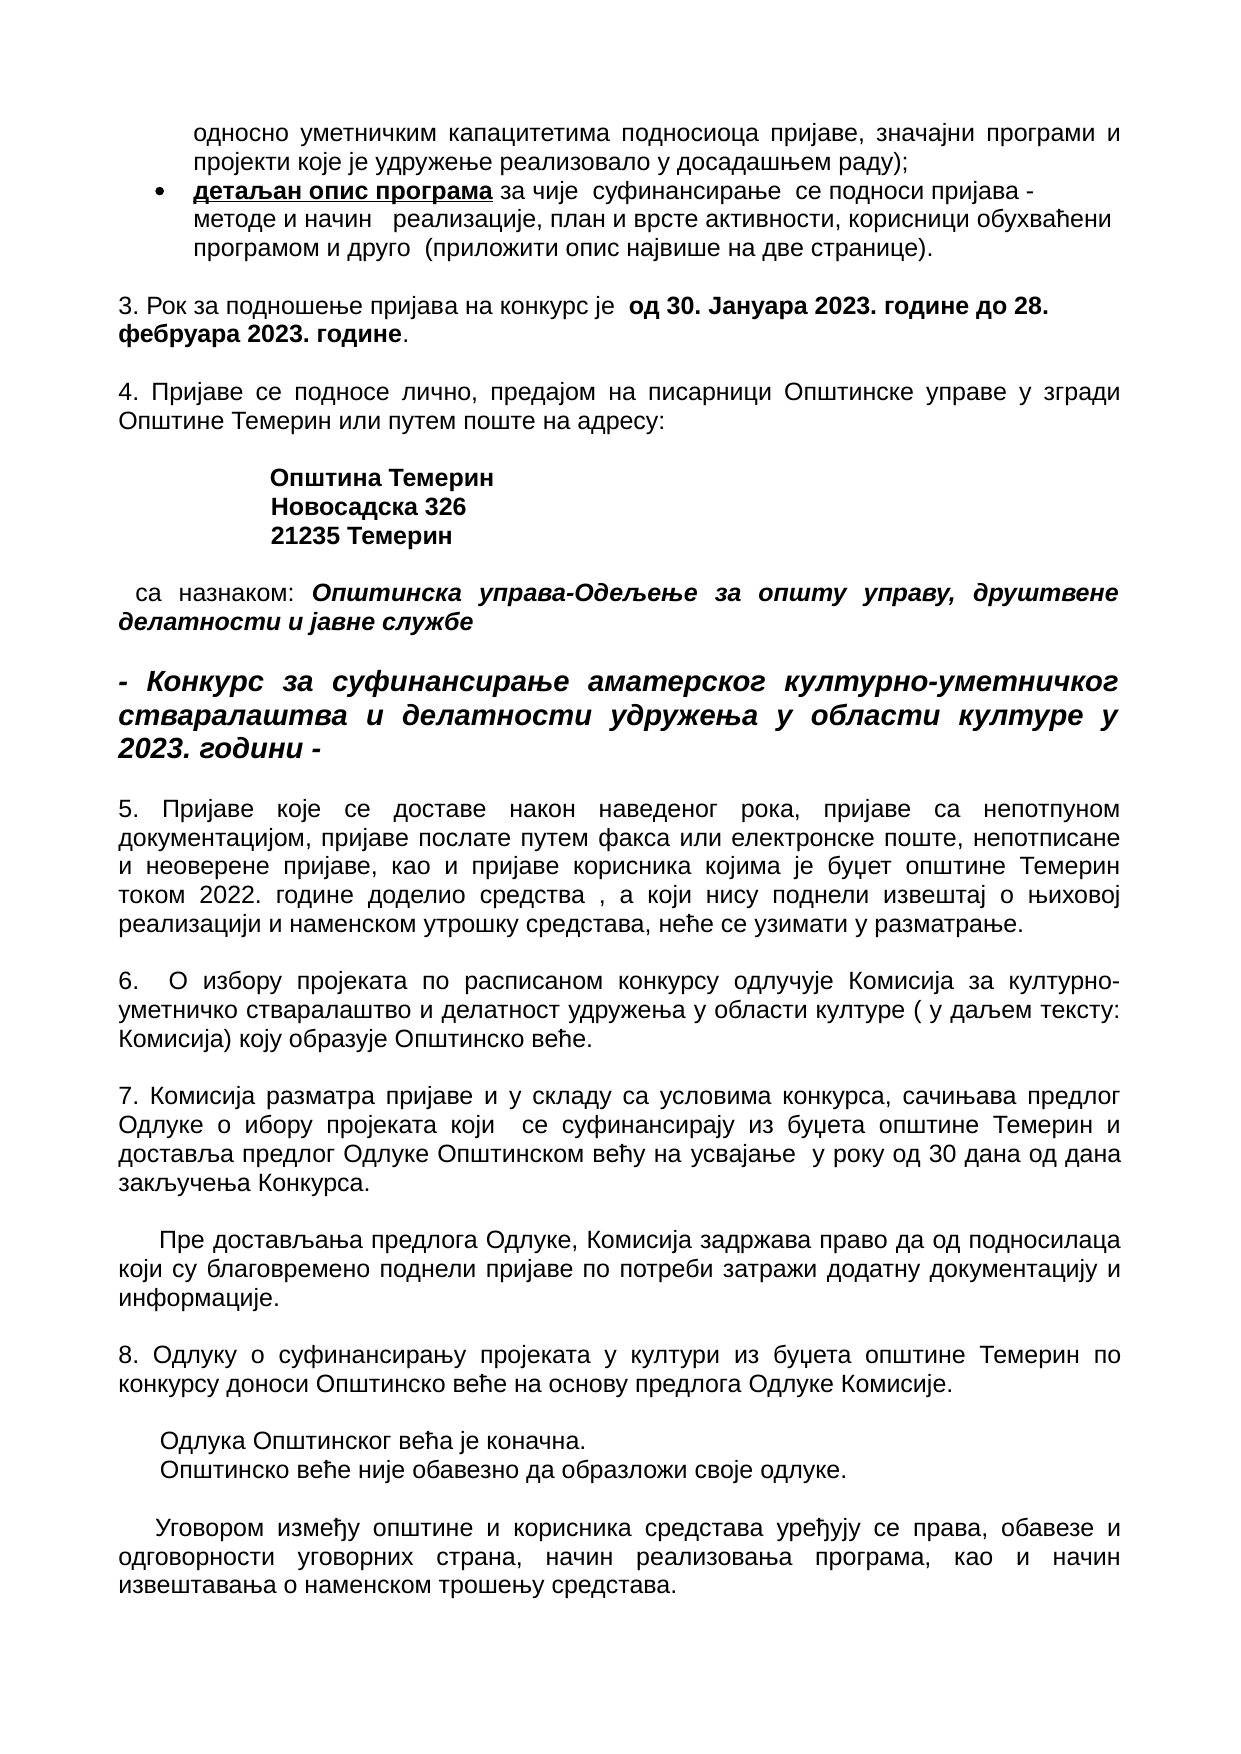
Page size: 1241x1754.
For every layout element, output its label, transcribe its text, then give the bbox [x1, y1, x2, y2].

text 4. Пријаве се подносе лично, предајом на писарници Општинске управе у згради Општине Темерин или путем поште на адресу: [118, 377, 1122, 434]
text Општина Темерин [118, 463, 1122, 492]
text 8. Одлуку о суфинансирању пројеката у култури из буџета општине Темерин по конкурсу доноси Општинско веће на основу предлога Одлуке Комисије. [118, 1340, 1122, 1398]
text 7. Комисија разматра пријаве и у складу са условима конкурса, сачињава предлог Одлуке о ибору пројеката који се суфинансирају из буџета општине Темерин и доставља предлог Одлуке Општинском већу на усвајање у року од 30 дана од дана закључења Конкурса. [118, 1081, 1122, 1196]
text 5. Пријаве које се доставе након наведеног рока, пријаве са непотпуном документацијом, пријаве послате путем факса или електронске поште, непотписане и неоверене пријаве, као и пријаве корисника којима је буџет општине Темерин током 2022. године доделио средства , а који нису поднели извештај о њиховој реализацији и наменском утрошку средстава, неће се узимати у разматрање. [118, 794, 1122, 938]
text Одлука Општинског већа је коначна. [118, 1426, 1122, 1455]
text Општинско веће није обавезно да образложи своје одлуке. [118, 1455, 1122, 1484]
text 3. Рок за подношење пријава на конкурс је од 30. Јануара 2023. године до 28. фебруара 2023. године. [118, 291, 1122, 348]
text 21235 Темерин [118, 521, 1122, 549]
text Новосадска 326 [118, 492, 1122, 521]
text 6. О избору пројеката по расписаном конкурсу одлучује Комисија за културно-уметничко стваралаштво и делатност удружења у области културе ( у даљем тексту: Комисија) коју образује Општинско веће. [118, 966, 1122, 1053]
list детаљан опис програма за чије суфинансирање се подноси пријава - методе и начин реализације, план и врсте активности, корисници обухваћени програмом и друго (приложити опис највише на две странице). [156, 176, 1122, 262]
list односно уметничким капацитетима подносиоца пријаве, значајни програми и пројекти које је удружење реализовало у досадашњем раду); [156, 118, 1122, 176]
text - Конкурс за суфинансирање аматерског културно-уметничког стваралаштва и делатности удружења у области културе у 2023. години - [118, 664, 1122, 765]
text са назнаком: Општинска управа-Одељење за општу управу, друштвене делатности и јавне службе [118, 578, 1122, 636]
text Пре достављања предлога Одлуке, Комисија задржава право да од подносилаца који су благовремено поднели пријаве по потреби затражи додатну документацију и информације. [118, 1225, 1122, 1311]
text Уговором између општине и корисника средстава уређују се права, обавезе и одговорности уговорних страна, начин реализовања програма, као и начин извештавања о наменском трошењу средстава. [118, 1513, 1122, 1599]
